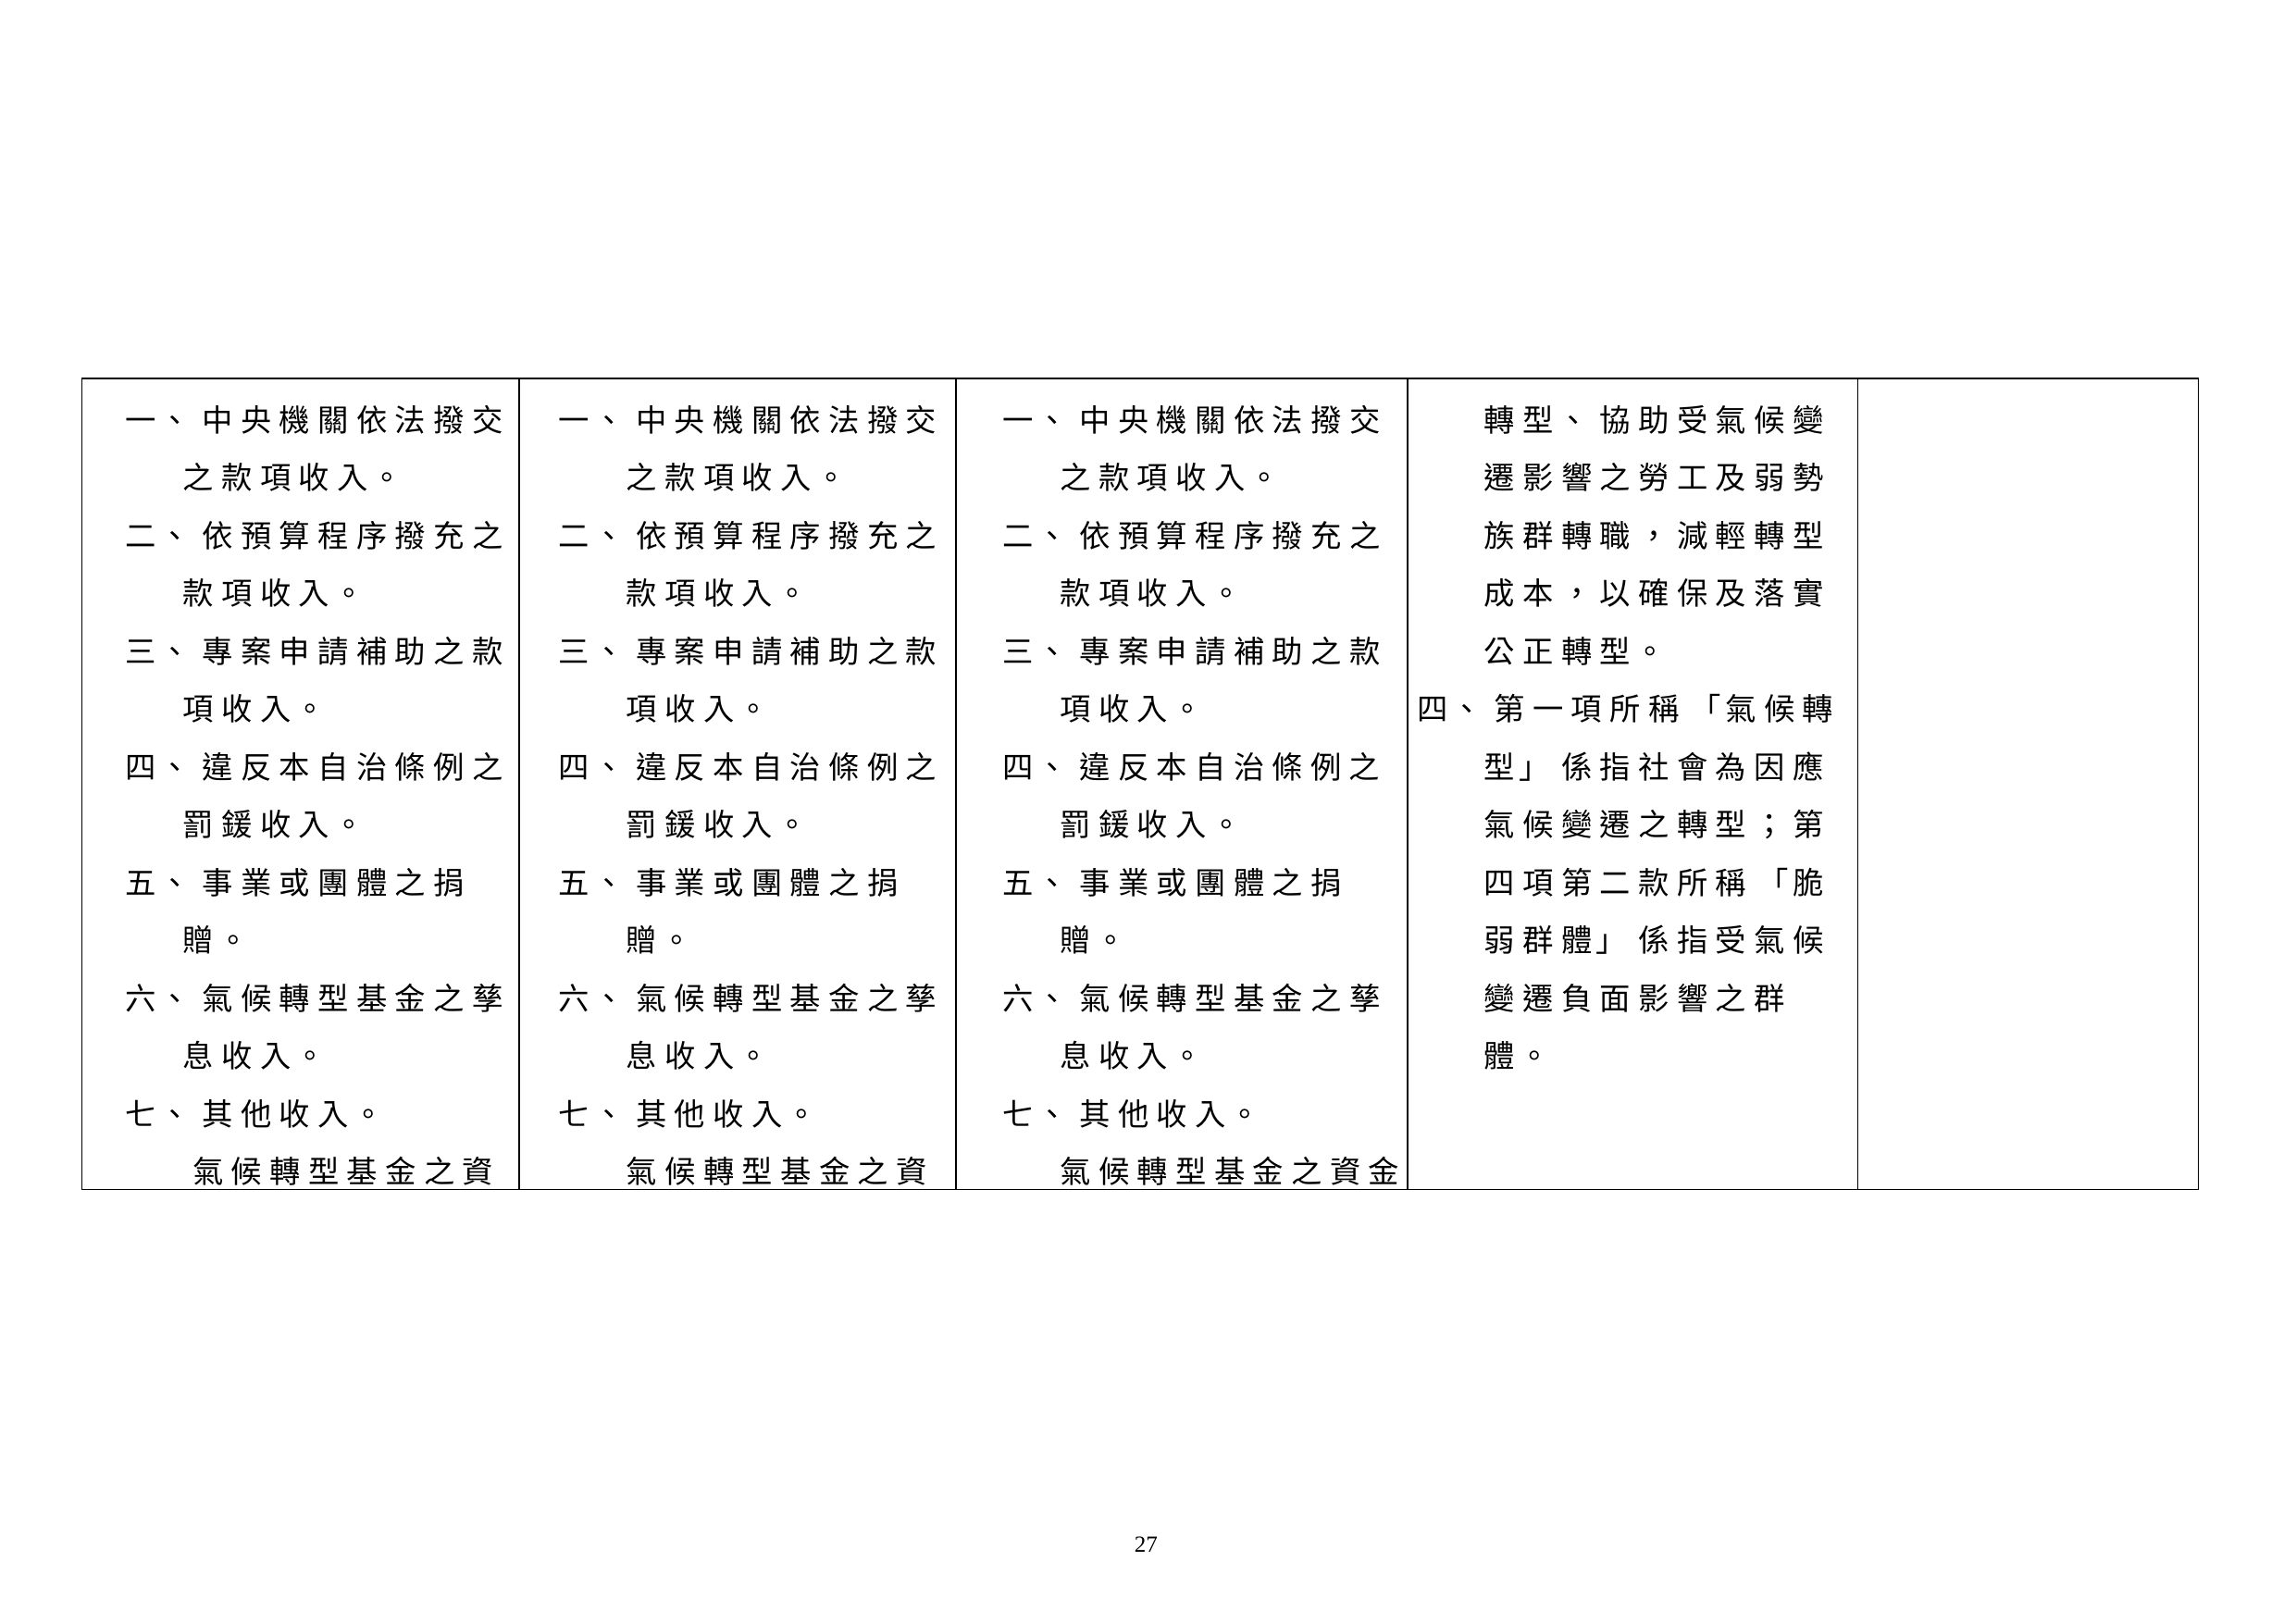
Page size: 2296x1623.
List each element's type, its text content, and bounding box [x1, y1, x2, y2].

table_cell 一、中央機關依法撥交之款項收入。 二、依預算程序撥充之款項收入。 三、專案申請補助之款項收入。 四、違反本自治條例之罰鍰收入。 五、事業或團體之捐贈。 六、氣候轉型基金之孳息收入。 七、其他收入。 氣候轉型基金之資 [520, 379, 955, 1189]
table_cell 一、中央機關依法撥交之款項收入。 二、依預算程序撥充之款項收入。 三、專案申請補助之款項收入。 四、違反本自治條例之罰鍰收入。 五、事業或團體之捐贈。 六、氣候轉型基金之孳息收入。 七、其他收入。 氣候轉型基金之資金 [957, 379, 1407, 1189]
table_cell [1858, 379, 2198, 1189]
table_cell 轉型、協助受氣候變遷影響之勞工及弱勢族群轉職，減輕轉型成本，以確保及落實公正轉型。 四、第一項所稱「氣候轉型」係指社會為因應氣候變遷之轉型；第四項第二款所稱「脆弱群體」係指受氣候變遷負面影響之群體。 [1409, 379, 1857, 1189]
table_cell 一、中央機關依法撥交之款項收入。 二、依預算程序撥充之款項收入。 三、專案申請補助之款項收入。 四、違反本自治條例之罰鍰收入。 五、事業或團體之捐贈。 六、氣候轉型基金之孳息收入。 七、其他收入。 氣候轉型基金之資 [82, 379, 518, 1189]
